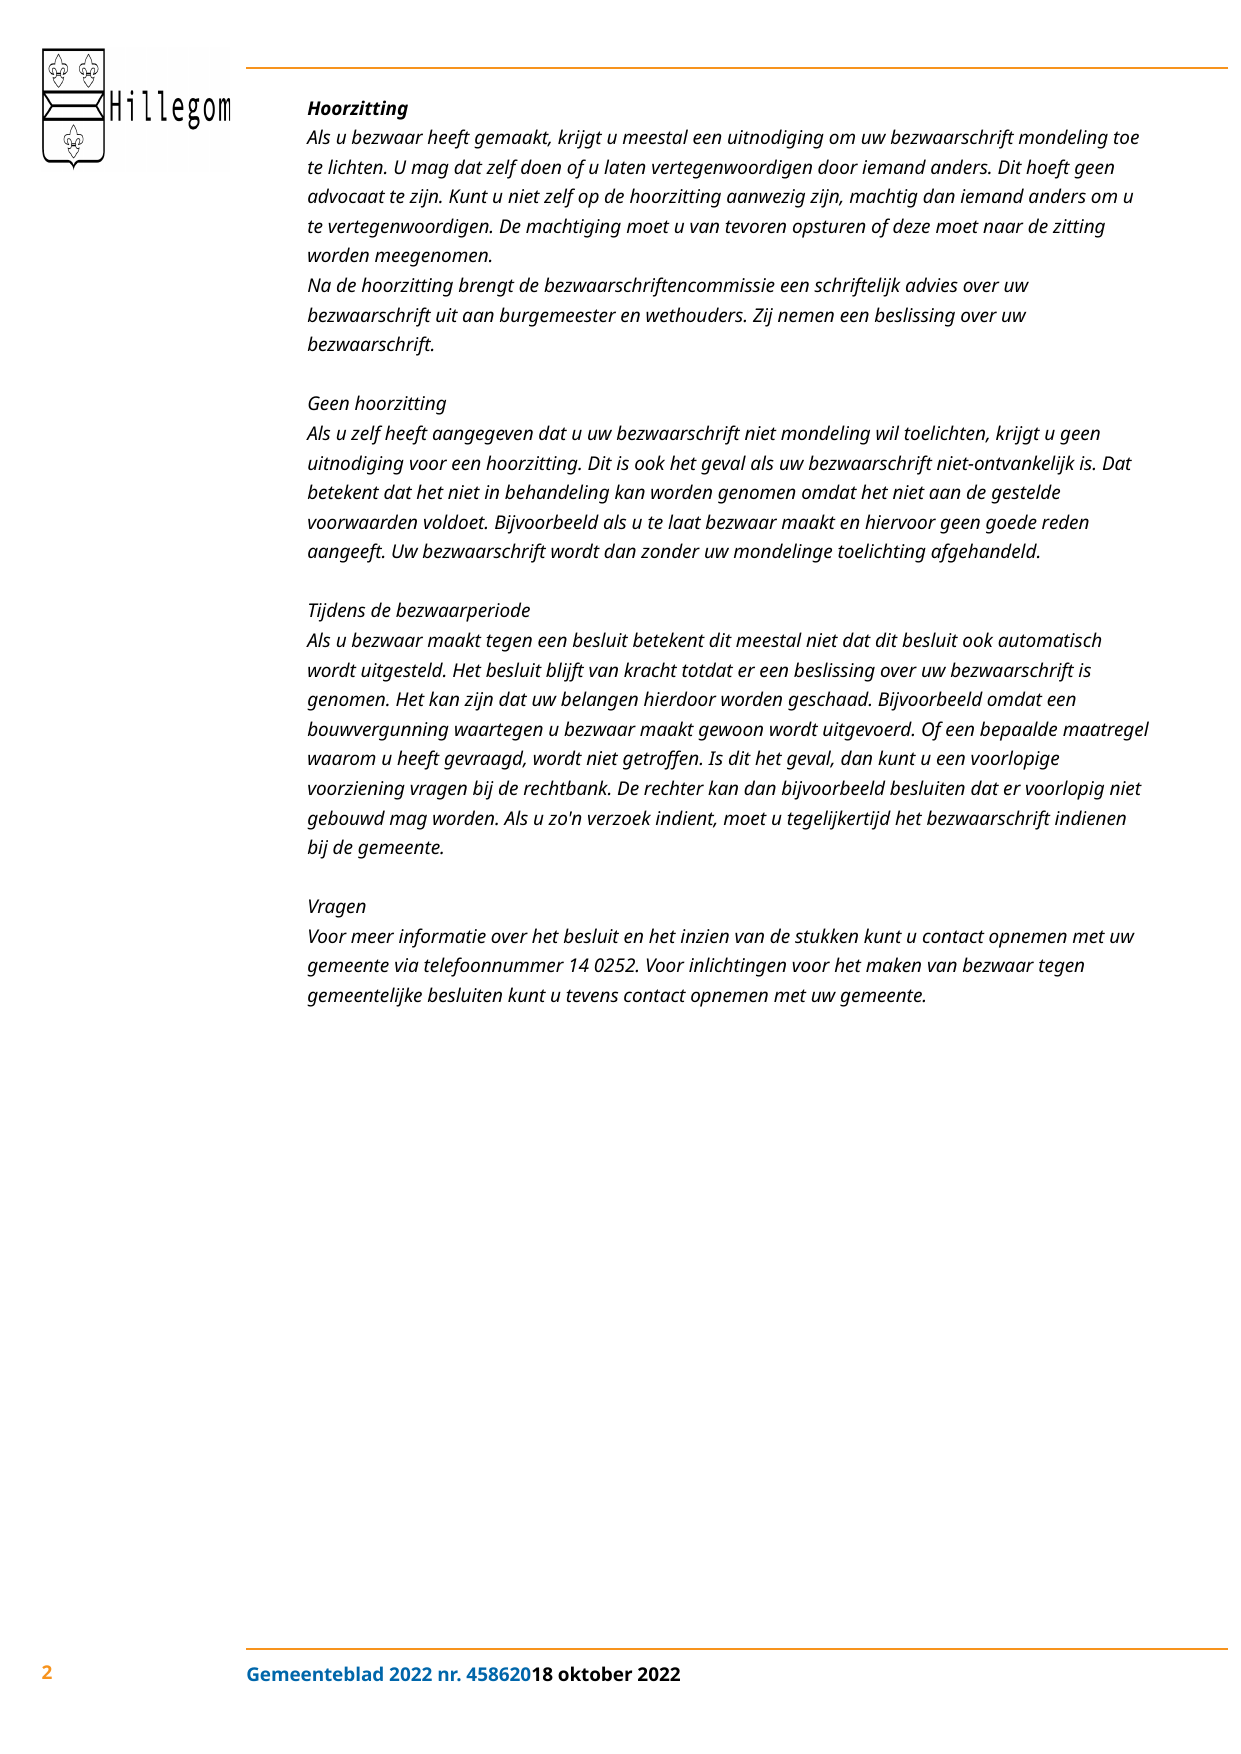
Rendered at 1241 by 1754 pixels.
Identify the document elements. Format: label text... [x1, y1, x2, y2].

list Als u zelf heeft aangegeven dat u uw bezwaarschrift niet mondeling wil toelichten, krijgt u geen uitnodiging voor een hoorzitting. Dit is ook het geval als uw bezwaarschrift niet-ontvankelijk is. Dat betekent dat het niet in behandeling kan worden genomen omdat het niet aan de gestelde voorwaarden voldoet. Bijvoorbeeld als u te laat bezwaar maakt en hiervoor geen goede reden aangeeft. Uw bezwaarschrift wordt dan zonder uw mondelinge toelichting afgehandeld. [248, 420, 1152, 564]
list Geen hoorzitting [248, 391, 1152, 416]
list Hoorzitting [248, 95, 1152, 121]
picture [41, 47, 231, 172]
list Als u bezwaar heeft gemaakt, krijgt u meestal een uitnodiging om uw bezwaarschrift mondeling toe te lichten. U mag dat zelf doen of u laten vertegenwoordigen door iemand anders. Dit hoeft geen advocaat te zijn. Kunt u niet zelf op de hoorzitting aanwezig zijn, machtig dan iemand anders om u te vertegenwoordigen. De machtiging moet u van tevoren opsturen of deze moet naar de zitting worden meegenomen. [248, 124, 1152, 268]
list Na de hoorzitting brengt de bezwaarschriftencommissie een schriftelijk advies over uw bezwaarschrift uit aan burgemeester en wethouders. Zij nemen een beslissing over uw bezwaarschrift. [248, 272, 1152, 357]
list Voor meer informatie over het besluit en het inzien van de stukken kunt u contact opnemen met uw gemeente via telefoonnummer 14 0252. Voor inlichtingen voor het maken van bezwaar tegen gemeentelijke besluiten kunt u tevens contact opnemen met uw gemeente. [248, 923, 1152, 1008]
list Tijdens de bezwaarperiode [248, 598, 1152, 623]
list Als u bezwaar maakt tegen een besluit betekent dit meestal niet dat dit besluit ook automatisch wordt uitgesteld. Het besluit blijft van kracht totdat er een beslissing over uw bezwaarschrift is genomen. Het kan zijn dat uw belangen hierdoor worden geschaad. Bijvoorbeeld omdat een bouwvergunning waartegen u bezwaar maakt gewoon wordt uitgevoerd. Of een bepaalde maatregel waarom u heeft gevraagd, wordt niet getroffen. Is dit het geval, dan kunt u een voorlopige voorziening vragen bij de rechtbank. De rechter kan dan bijvoorbeeld besluiten dat er voorlopig niet gebouwd mag worden. Als u zo'n verzoek indient, moet u tegelijkertijd het bezwaarschrift indienen bij de gemeente. [248, 627, 1152, 860]
list Vragen [248, 893, 1152, 919]
